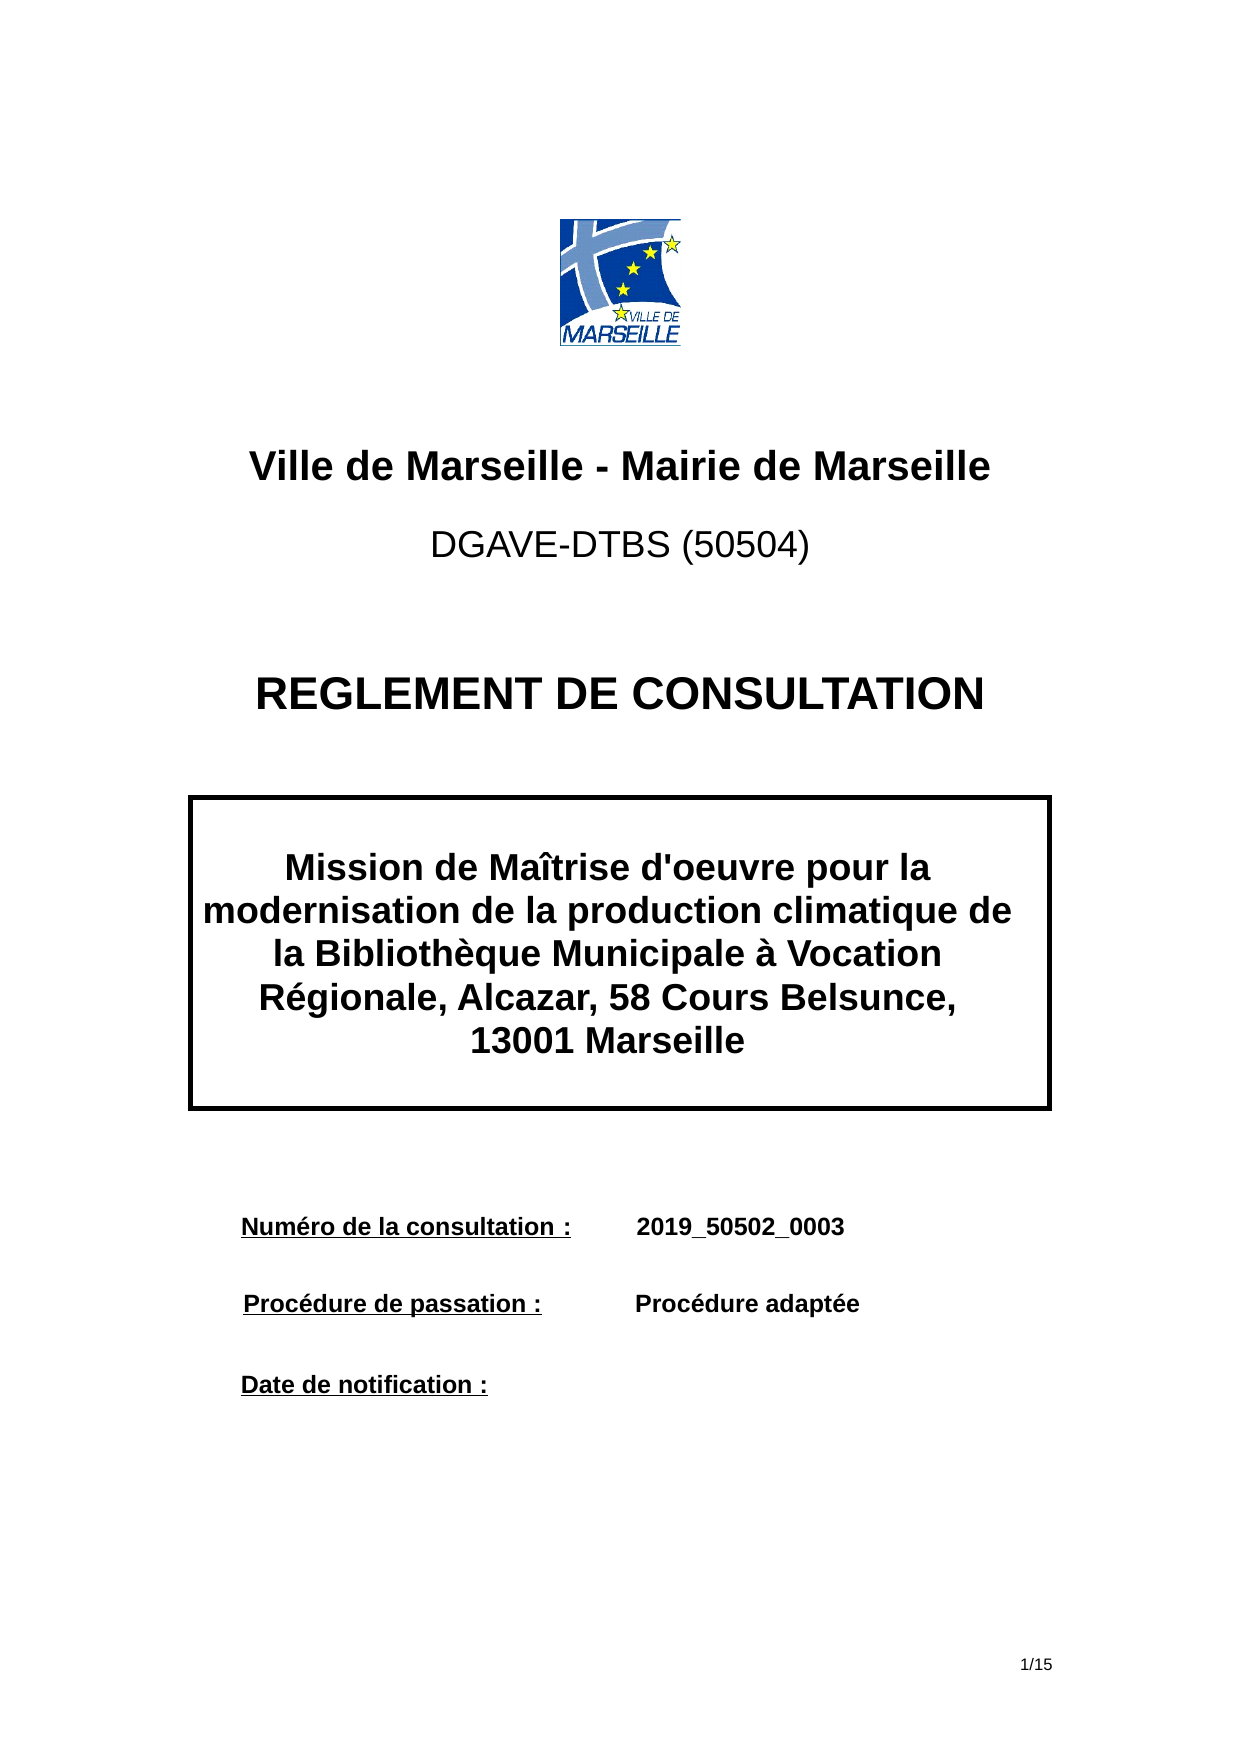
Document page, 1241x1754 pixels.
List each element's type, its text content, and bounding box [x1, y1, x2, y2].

text Numéro de la consultation : 2019_50502_0003 [241, 1212, 1052, 1241]
text Ville de Marseille - Mairie de Marseille [188, 441, 1052, 489]
text DGAVE-DTBS (50504) [188, 523, 1052, 566]
text REGLEMENT DE CONSULTATION [188, 667, 1052, 719]
text Procédure de passation : Procédure adaptée [243, 1289, 1052, 1318]
text Mission de Maîtrise d'oeuvre pour la modernisation de la production climatique de la Bibliothèque Municipale à Vocation Régionale, Alcazar, 58 Cours Belsunce, 13001 Marseille [193, 838, 1047, 1061]
text Date de notification : [241, 1370, 1052, 1399]
